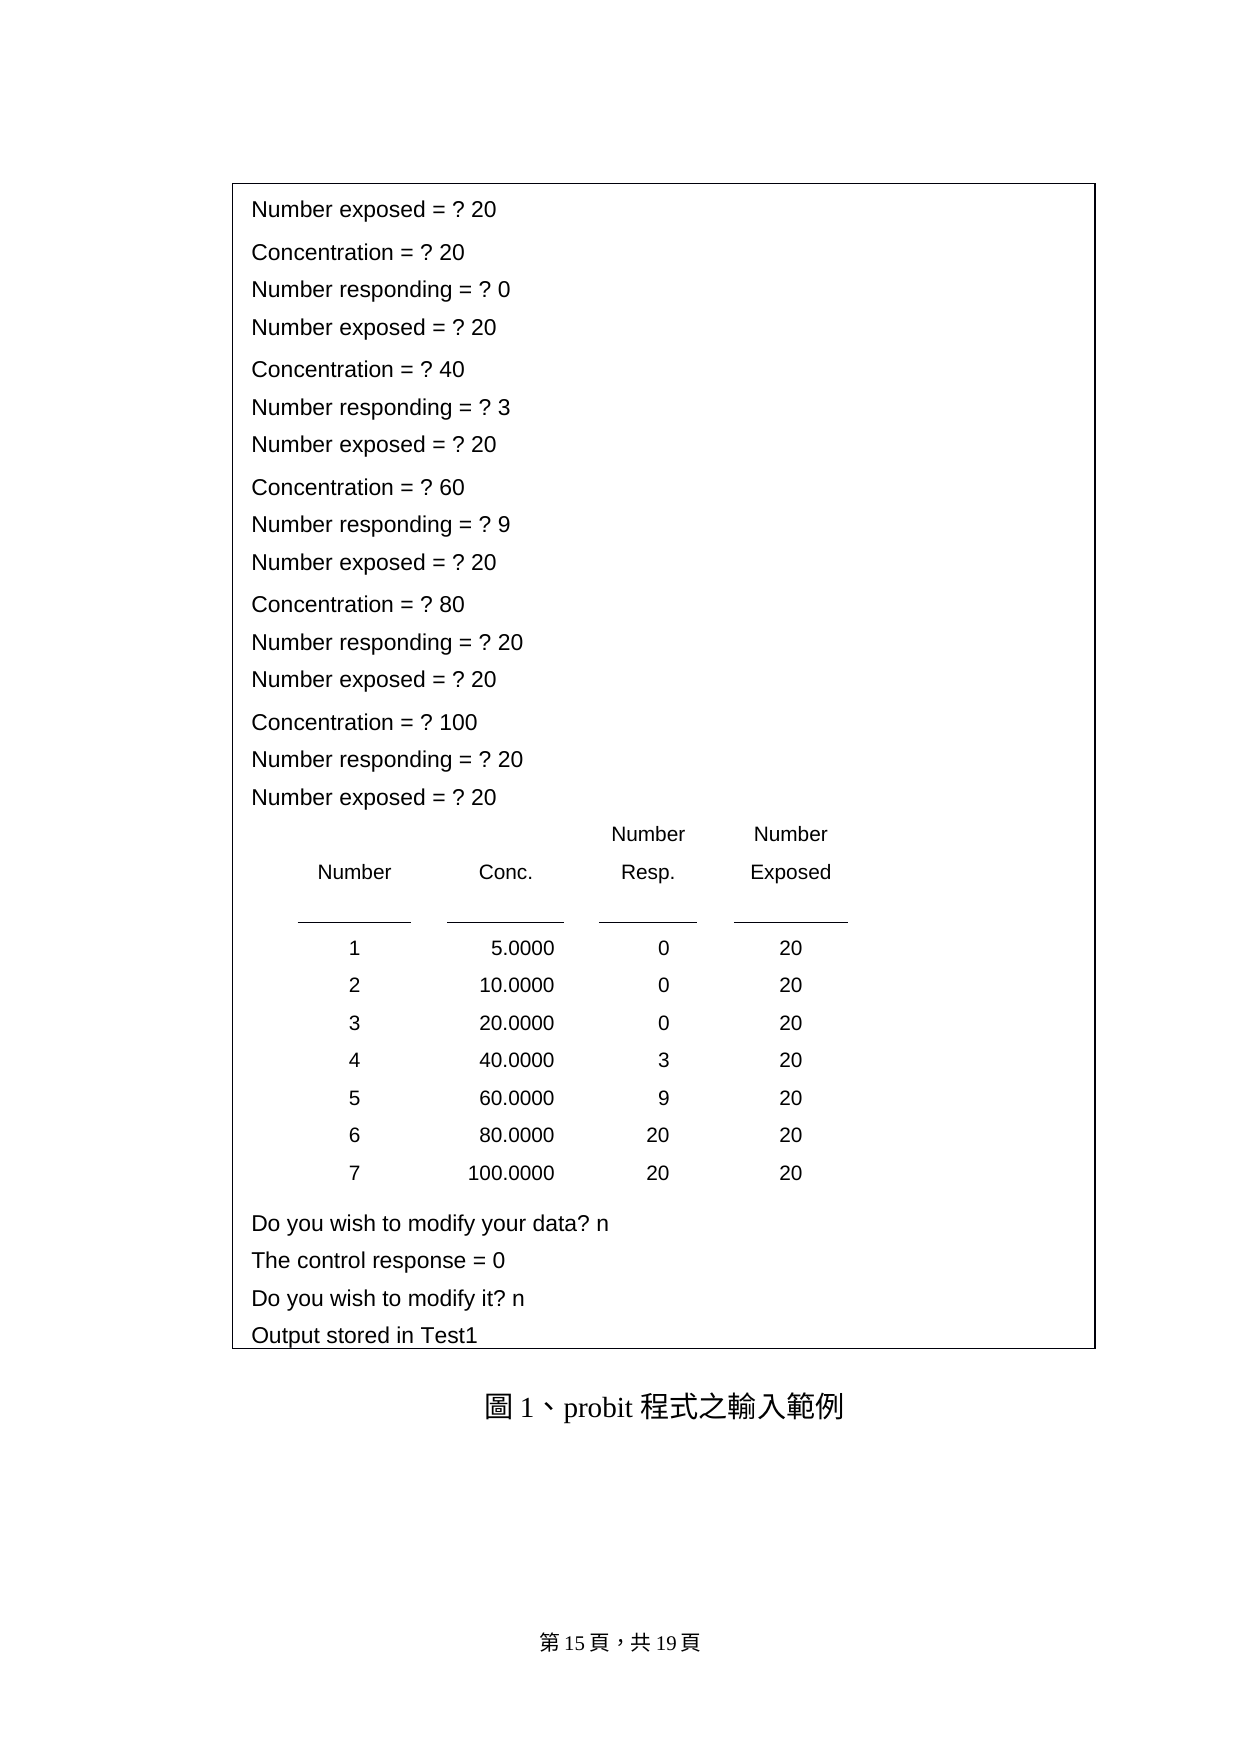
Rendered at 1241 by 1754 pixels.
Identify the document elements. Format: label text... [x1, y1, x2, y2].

table_cell [697, 1148, 734, 1185]
table_cell [697, 960, 734, 998]
table_cell 2 [298, 960, 411, 998]
table_cell [564, 1110, 599, 1148]
table_cell [411, 1035, 447, 1073]
table_cell 0 [599, 960, 697, 998]
table_cell 4 [298, 1035, 411, 1073]
table_header Number [298, 809, 411, 922]
table_cell 20 [734, 1148, 847, 1185]
table_cell 60.0000 [447, 1073, 564, 1110]
table_cell [411, 960, 447, 998]
table_header Number Exposed [734, 809, 847, 922]
table_cell 1 [298, 923, 411, 960]
table_cell 5 [298, 1073, 411, 1110]
table_cell 40.0000 [447, 1035, 564, 1073]
table_cell 3 [599, 1035, 697, 1073]
table_cell 10.0000 [447, 960, 564, 998]
table_cell 20 [599, 1110, 697, 1148]
text 圖1、probit 程式之輸入範例 [236, 1361, 1092, 1436]
table_cell [697, 922, 734, 960]
table_cell [564, 998, 599, 1035]
table_cell 20 [734, 960, 847, 998]
table_cell [411, 1110, 447, 1148]
table_cell [564, 1035, 599, 1073]
table_cell 0 [599, 923, 697, 960]
table_cell 3 [298, 998, 411, 1035]
table_cell [411, 998, 447, 1035]
table_cell [411, 922, 447, 960]
table_header [697, 809, 734, 922]
table_cell [697, 1073, 734, 1110]
table_cell [564, 922, 599, 960]
table_cell 20 [734, 998, 847, 1035]
table_cell 80.0000 [447, 1110, 564, 1148]
table_cell 5.0000 [447, 923, 564, 960]
table_cell 20 [734, 1110, 847, 1148]
table_cell 20 [734, 1035, 847, 1073]
table_cell 20.0000 [447, 998, 564, 1035]
table_header [564, 809, 599, 922]
table_cell [564, 1148, 599, 1185]
table_cell 0 [599, 998, 697, 1035]
table_cell [411, 1073, 447, 1110]
table_cell [564, 1073, 599, 1110]
table_header Number exposed = ? 20 Concentration = ? 20 Number responding = ? 0 Number exposed = ? 20 Concentration = ? 40 Number responding = ? 3 Number exposed = ? 20 Concentration = ? 60 Number responding = ? 9 Number exposed = ? 20 Concentration = ? 80 Number responding = ? 20 Number exposed = ? 20 Concentration = ? 100 Number responding = ? 20 Number exposed = ? 20 Do you wish to modify your data? n The control response = 0 Do you wish to modify it? n Output stored in Test1 [233, 184, 1094, 1348]
table_cell [411, 1148, 447, 1185]
table_header Conc. [447, 809, 564, 922]
table_cell 20 [734, 923, 847, 960]
table_cell 100.0000 [447, 1148, 564, 1185]
table_cell 20 [734, 1073, 847, 1110]
table_cell 20 [599, 1148, 697, 1185]
table_cell [697, 1035, 734, 1073]
table_cell [697, 998, 734, 1035]
table_header [411, 809, 447, 922]
table_cell 9 [599, 1073, 697, 1110]
table_cell [697, 1110, 734, 1148]
table_cell 6 [298, 1110, 411, 1148]
table_cell [564, 960, 599, 998]
table_cell 7 [298, 1148, 411, 1185]
table_header Number Resp. [599, 809, 697, 922]
